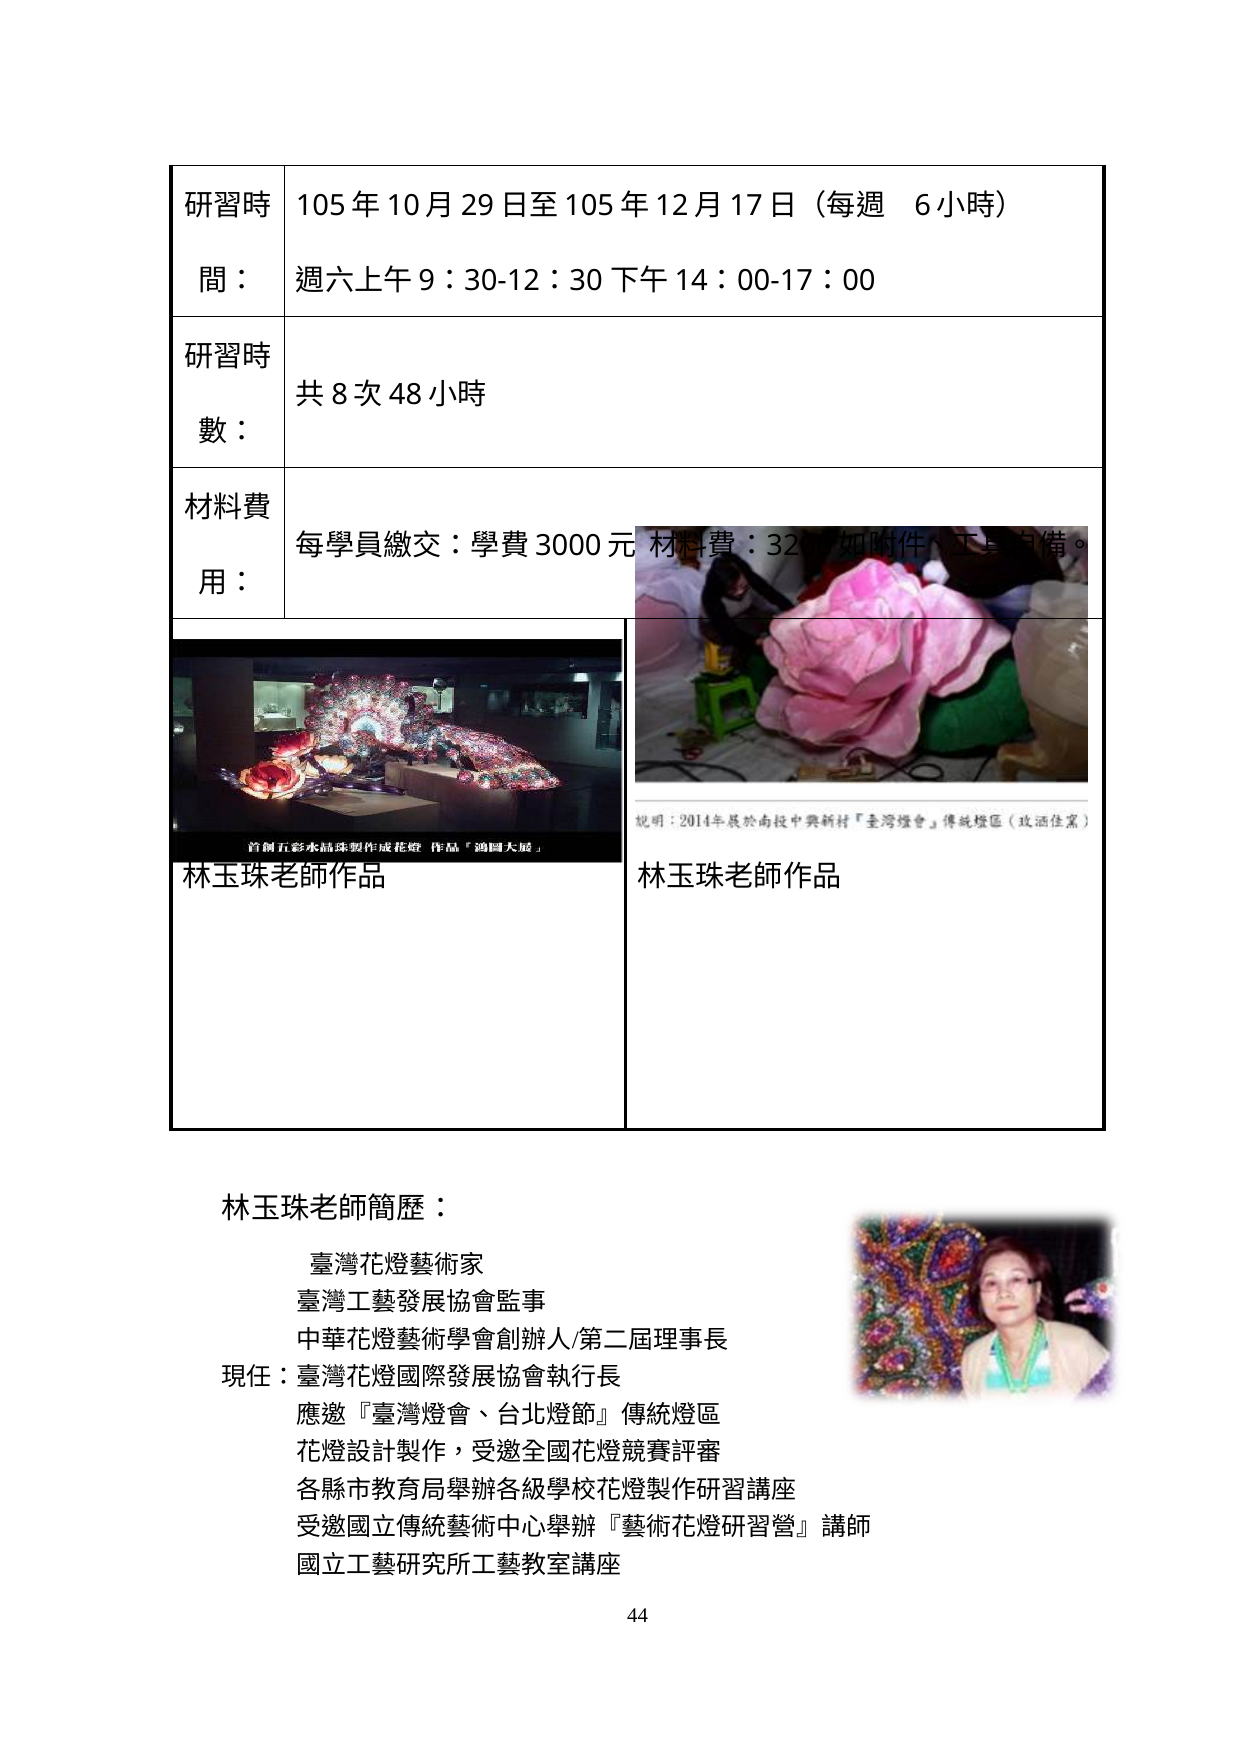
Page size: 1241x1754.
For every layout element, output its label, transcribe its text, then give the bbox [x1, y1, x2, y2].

table_cell 研習時間： [173, 166, 284, 316]
table_cell 林玉珠老師作品 [173, 619, 624, 1128]
text 花燈設計製作，受邀全國花燈競賽評審 [222, 1431, 1053, 1468]
text 受邀國立傳統藝術中心舉辦『藝術花燈研習營』講師 [222, 1506, 1053, 1543]
text 國立工藝研究所工藝教室講座 [222, 1543, 1053, 1581]
table_cell 每學員繳交：學費3000元 材料費：3200如附件、工具自備。 [285, 468, 1102, 618]
table_cell 研習時數： [173, 317, 284, 467]
text 各縣市教育局舉辦各級學校花燈製作研習講座 [222, 1468, 1053, 1506]
text 臺灣花燈藝術家 [222, 1243, 841, 1281]
picture [841, 1204, 1126, 1410]
text 臺灣工藝發展協會監事 [222, 1281, 841, 1318]
table_cell 林玉珠老師作品 [627, 619, 1102, 1128]
picture [173, 639, 623, 863]
text 林玉珠老師簡歷： [222, 1168, 1053, 1243]
picture [635, 619, 1088, 840]
table_cell 105年10月29日至105年12月17日（每週 6小時） 週六上午9：30-12：30 下午14：00-17：00 [285, 166, 1102, 316]
table_cell 共 8次48小時 [285, 317, 1102, 467]
picture [635, 526, 1088, 618]
text 應邀『臺灣燈會、台北燈節』傳統燈區 [222, 1393, 1053, 1431]
text 現任：臺灣花燈國際發展協會執行長 [222, 1356, 841, 1393]
text 中華花燈藝術學會創辦人/第二屆理事長 [222, 1318, 841, 1356]
table_cell 材料費用： [173, 468, 284, 618]
